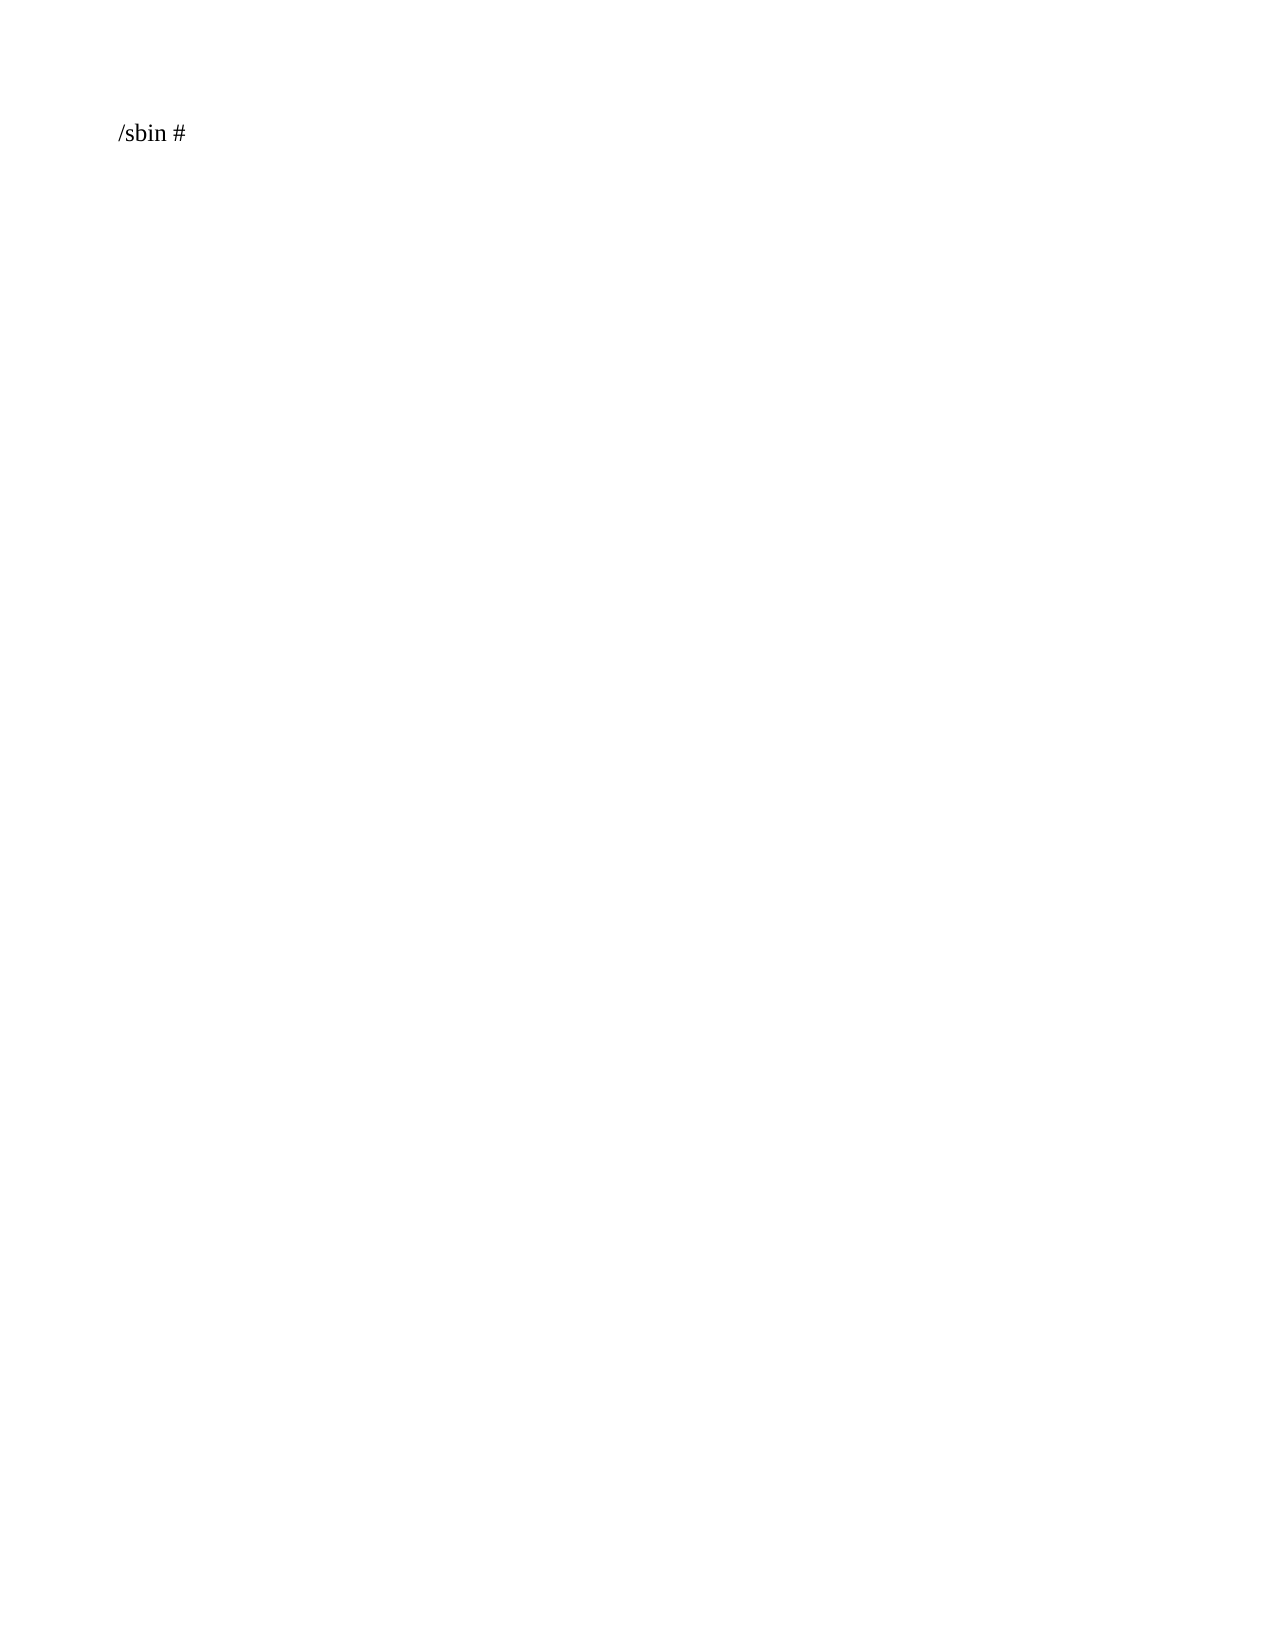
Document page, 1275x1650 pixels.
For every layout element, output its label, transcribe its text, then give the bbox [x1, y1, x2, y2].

text /sbin # [118, 118, 1157, 147]
